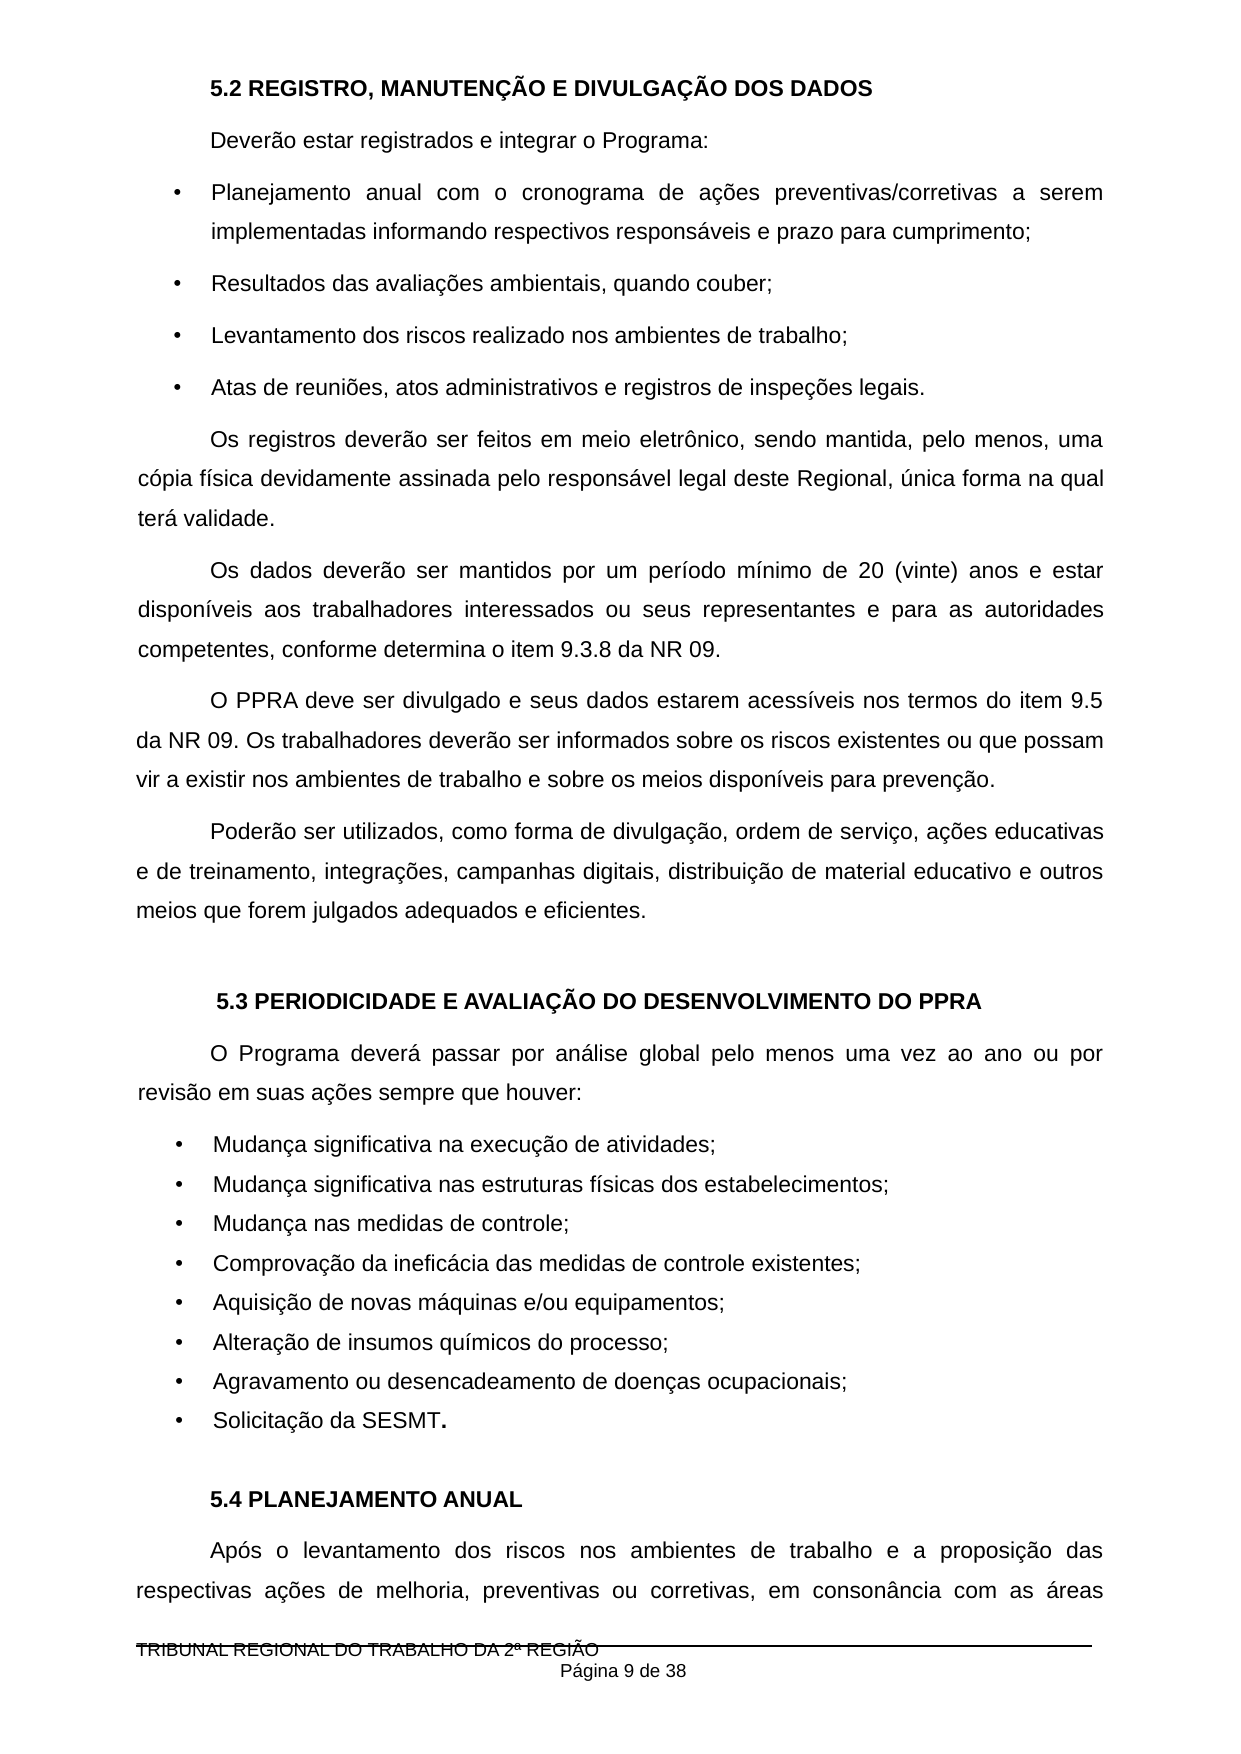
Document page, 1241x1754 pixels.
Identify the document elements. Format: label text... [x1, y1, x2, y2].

text 5.4 PLANEJAMENTO ANUAL [136, 1486, 1104, 1512]
text Após o levantamento dos riscos nos ambientes de trabalho e a proposição das respectivas ações de melhoria, preventivas ou corretivas, em consonância com as áreas [136, 1537, 1104, 1603]
list Mudança nas medidas de controle; [175, 1210, 1104, 1236]
list Comprovação da ineficácia das medidas de controle existentes; [175, 1249, 1104, 1276]
text 5.2 REGISTRO, MANUTENÇÃO E DIVULGAÇÃO DOS DADOS [136, 75, 1104, 101]
list Resultados das avaliações ambientais, quando couber; [173, 270, 1104, 296]
text O Programa deverá passar por análise global pelo menos uma vez ao ano ou por revisão em suas ações sempre que houver: [138, 1040, 1104, 1106]
text Os dados deverão ser mantidos por um período mínimo de 20 (vinte) anos e estar disponíveis aos trabalhadores interessados ou seus representantes e para as autoridades competentes, conforme determina o item 9.3.8 da NR 09. [138, 557, 1104, 662]
list Mudança significativa na execução de atividades; [175, 1131, 1104, 1157]
text Os registros deverão ser feitos em meio eletrônico, sendo mantida, pelo menos, uma cópia física devidamente assinada pelo responsável legal deste Regional, única forma na qual terá validade. [138, 426, 1104, 531]
text 5.3 PERIODICIDADE E AVALIAÇÃO DO DESENVOLVIMENTO DO PPRA [136, 988, 1104, 1014]
text Poderão ser utilizados, como forma de divulgação, ordem de serviço, ações educativas e de treinamento, integrações, campanhas digitais, distribuição de material educativo e outros meios que forem julgados adequados e eficientes. [136, 818, 1104, 923]
list Mudança significativa nas estruturas físicas dos estabelecimentos; [175, 1171, 1104, 1197]
text Deverão estar registrados e integrar o Programa: [136, 127, 1104, 153]
list Atas de reuniões, atos administrativos e registros de inspeções legais. [173, 374, 1104, 400]
list Levantamento dos riscos realizado nos ambientes de trabalho; [173, 322, 1104, 348]
list Solicitação da SESMT. [175, 1407, 1104, 1434]
list Agravamento ou desencadeamento de doenças ocupacionais; [175, 1368, 1104, 1394]
list Aquisição de novas máquinas e/ou equipamentos; [175, 1289, 1104, 1315]
list Alteração de insumos químicos do processo; [175, 1328, 1104, 1355]
text O PPRA deve ser divulgado e seus dados estarem acessíveis nos termos do item 9.5 da NR 09. Os trabalhadores deverão ser informados sobre os riscos existentes ou que possam vir a existir nos ambientes de trabalho e sobre os meios disponíveis para prevenção. [136, 687, 1104, 793]
list Planejamento anual com o cronograma de ações preventivas/corretivas a serem implementadas informando respectivos responsáveis e prazo para cumprimento; [173, 179, 1104, 244]
